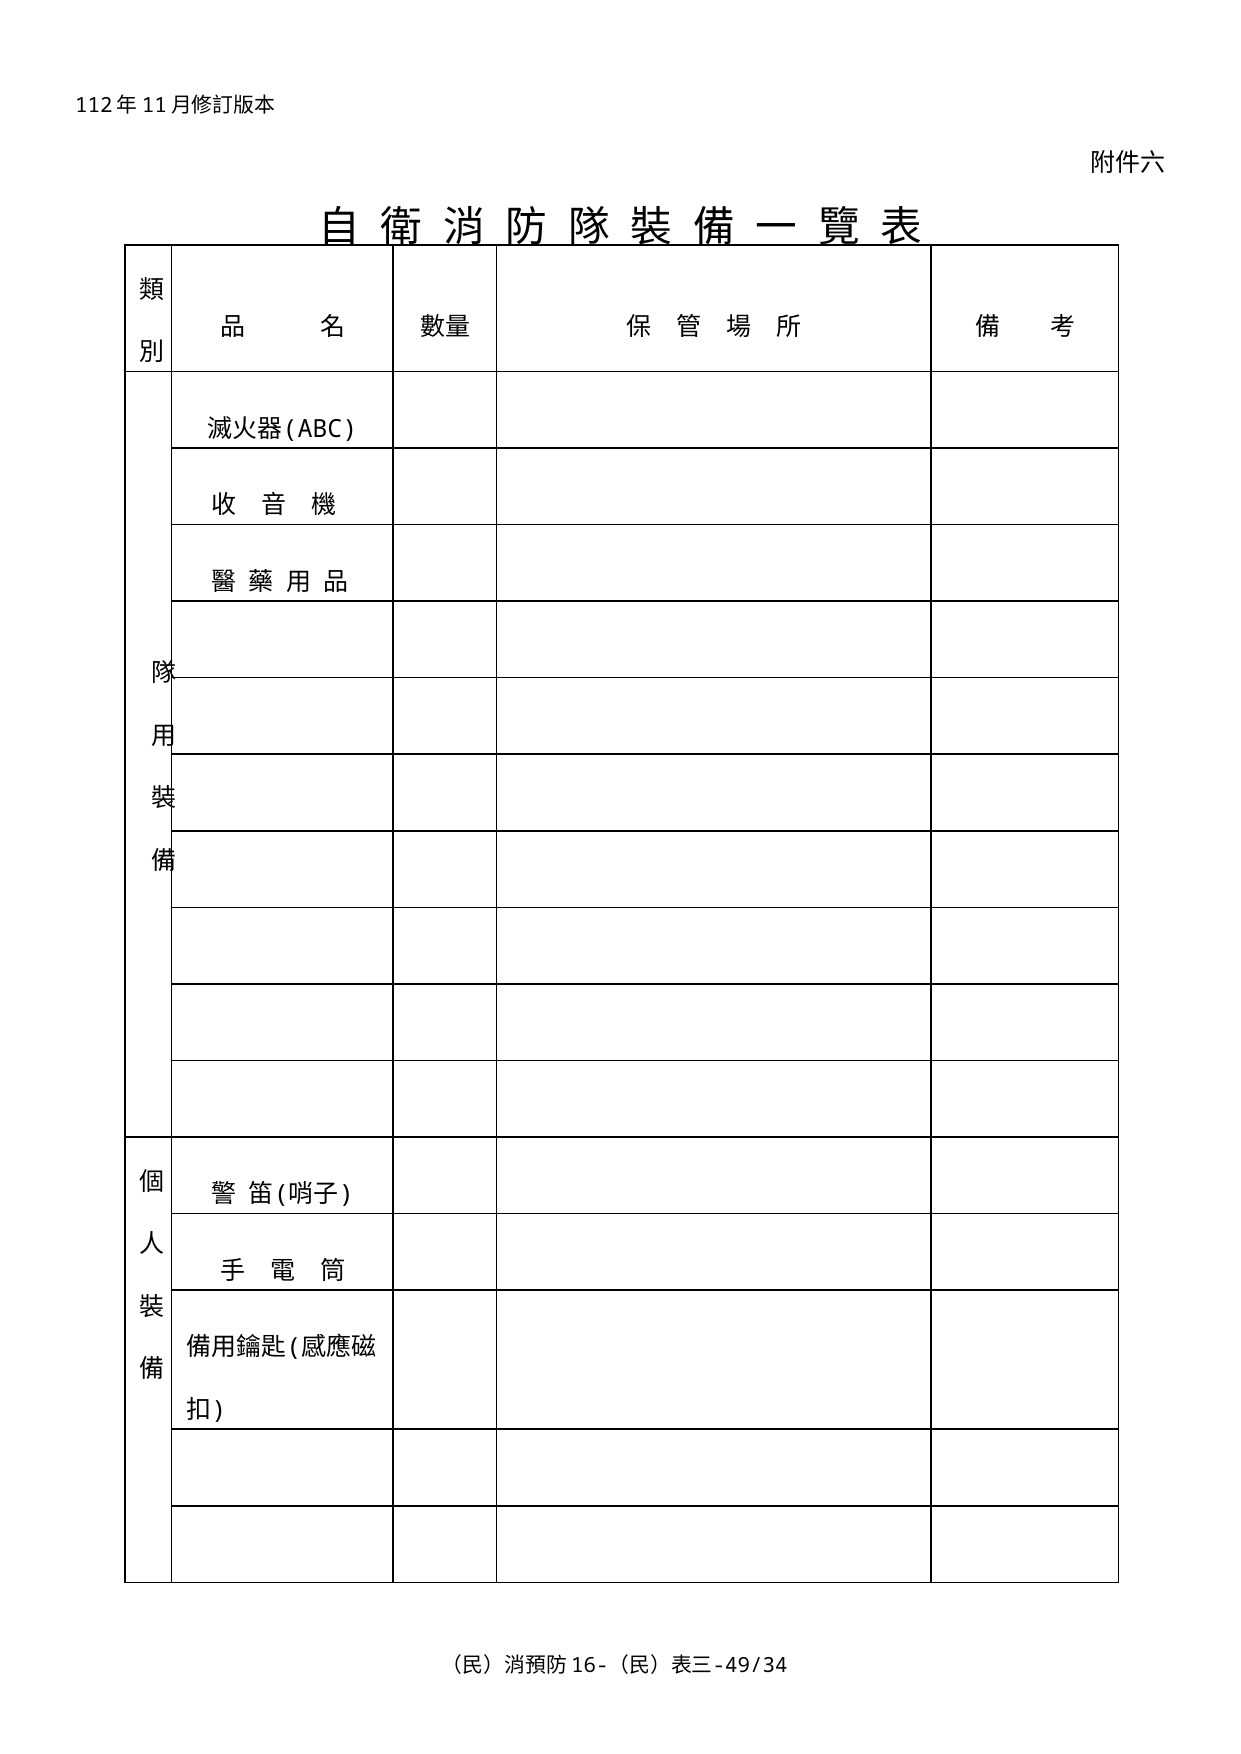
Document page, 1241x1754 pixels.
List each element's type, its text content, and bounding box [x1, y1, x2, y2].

table_cell 備用鑰匙(感應磁扣) [172, 1291, 392, 1428]
table_cell [172, 755, 392, 830]
table_cell [497, 1138, 930, 1213]
table_cell [932, 1430, 1118, 1505]
table_cell [394, 755, 496, 830]
table_cell [497, 602, 930, 677]
table_cell 隊用裝備 [126, 372, 171, 1136]
table_cell [932, 1138, 1118, 1213]
text 自 衛 消 防 隊 裝 備 一 覽 表 [75, 181, 1165, 244]
table_cell [497, 985, 930, 1059]
table_cell [394, 678, 496, 753]
table_cell [394, 449, 496, 524]
table_cell [394, 602, 496, 677]
table_cell [172, 1061, 392, 1136]
table_cell [172, 1507, 392, 1581]
table_cell [497, 908, 930, 983]
table_cell [394, 1138, 496, 1213]
table_cell [394, 1291, 496, 1428]
table_cell [932, 1061, 1118, 1136]
table_cell [394, 1214, 496, 1289]
table_cell [497, 832, 930, 906]
table_cell 醫 藥 用 品 [172, 525, 392, 600]
table_cell [394, 372, 496, 447]
table_cell 個人裝備 [126, 1138, 171, 1581]
table_cell [497, 372, 930, 447]
table_cell 滅火器(ABC) [172, 372, 392, 447]
table_cell [497, 755, 930, 830]
table_cell [932, 755, 1118, 830]
table_cell [932, 525, 1118, 600]
table_cell [497, 1430, 930, 1505]
table_cell [497, 1214, 930, 1289]
table_cell [394, 1507, 496, 1581]
table_header 類別 [126, 246, 171, 371]
table_cell [932, 1291, 1118, 1428]
table_cell [394, 525, 496, 600]
table_cell [172, 908, 392, 983]
table_cell [932, 908, 1118, 983]
table_cell [497, 449, 930, 524]
table_cell [394, 985, 496, 1059]
table_cell [497, 1507, 930, 1581]
table_cell [932, 1507, 1118, 1581]
table_cell [497, 678, 930, 753]
table_cell [394, 1430, 496, 1505]
table_cell [932, 678, 1118, 753]
table_cell [497, 1061, 930, 1136]
table_cell [932, 985, 1118, 1059]
table_cell [172, 678, 392, 753]
table_cell 手 電 筒 [172, 1214, 392, 1289]
table_cell [172, 832, 392, 906]
table_header 保 管 場 所 [497, 246, 930, 371]
table_cell 收 音 機 [172, 449, 392, 524]
table_header 品 名 [172, 246, 392, 371]
table_cell [172, 985, 392, 1059]
table_cell [394, 832, 496, 906]
table_cell [394, 1061, 496, 1136]
table_cell [932, 602, 1118, 677]
table_cell [497, 1291, 930, 1428]
table_cell [172, 1430, 392, 1505]
table_cell [932, 1214, 1118, 1289]
table_cell [394, 908, 496, 983]
table_cell [932, 449, 1118, 524]
table_cell [932, 832, 1118, 906]
table_cell [172, 602, 392, 677]
table_cell [497, 525, 930, 600]
table_header 數量 [394, 246, 496, 371]
text 附件六 [75, 119, 1165, 181]
table_cell 警 笛(哨子) [172, 1138, 392, 1213]
table_cell [932, 372, 1118, 447]
table_header 備 考 [932, 246, 1118, 371]
